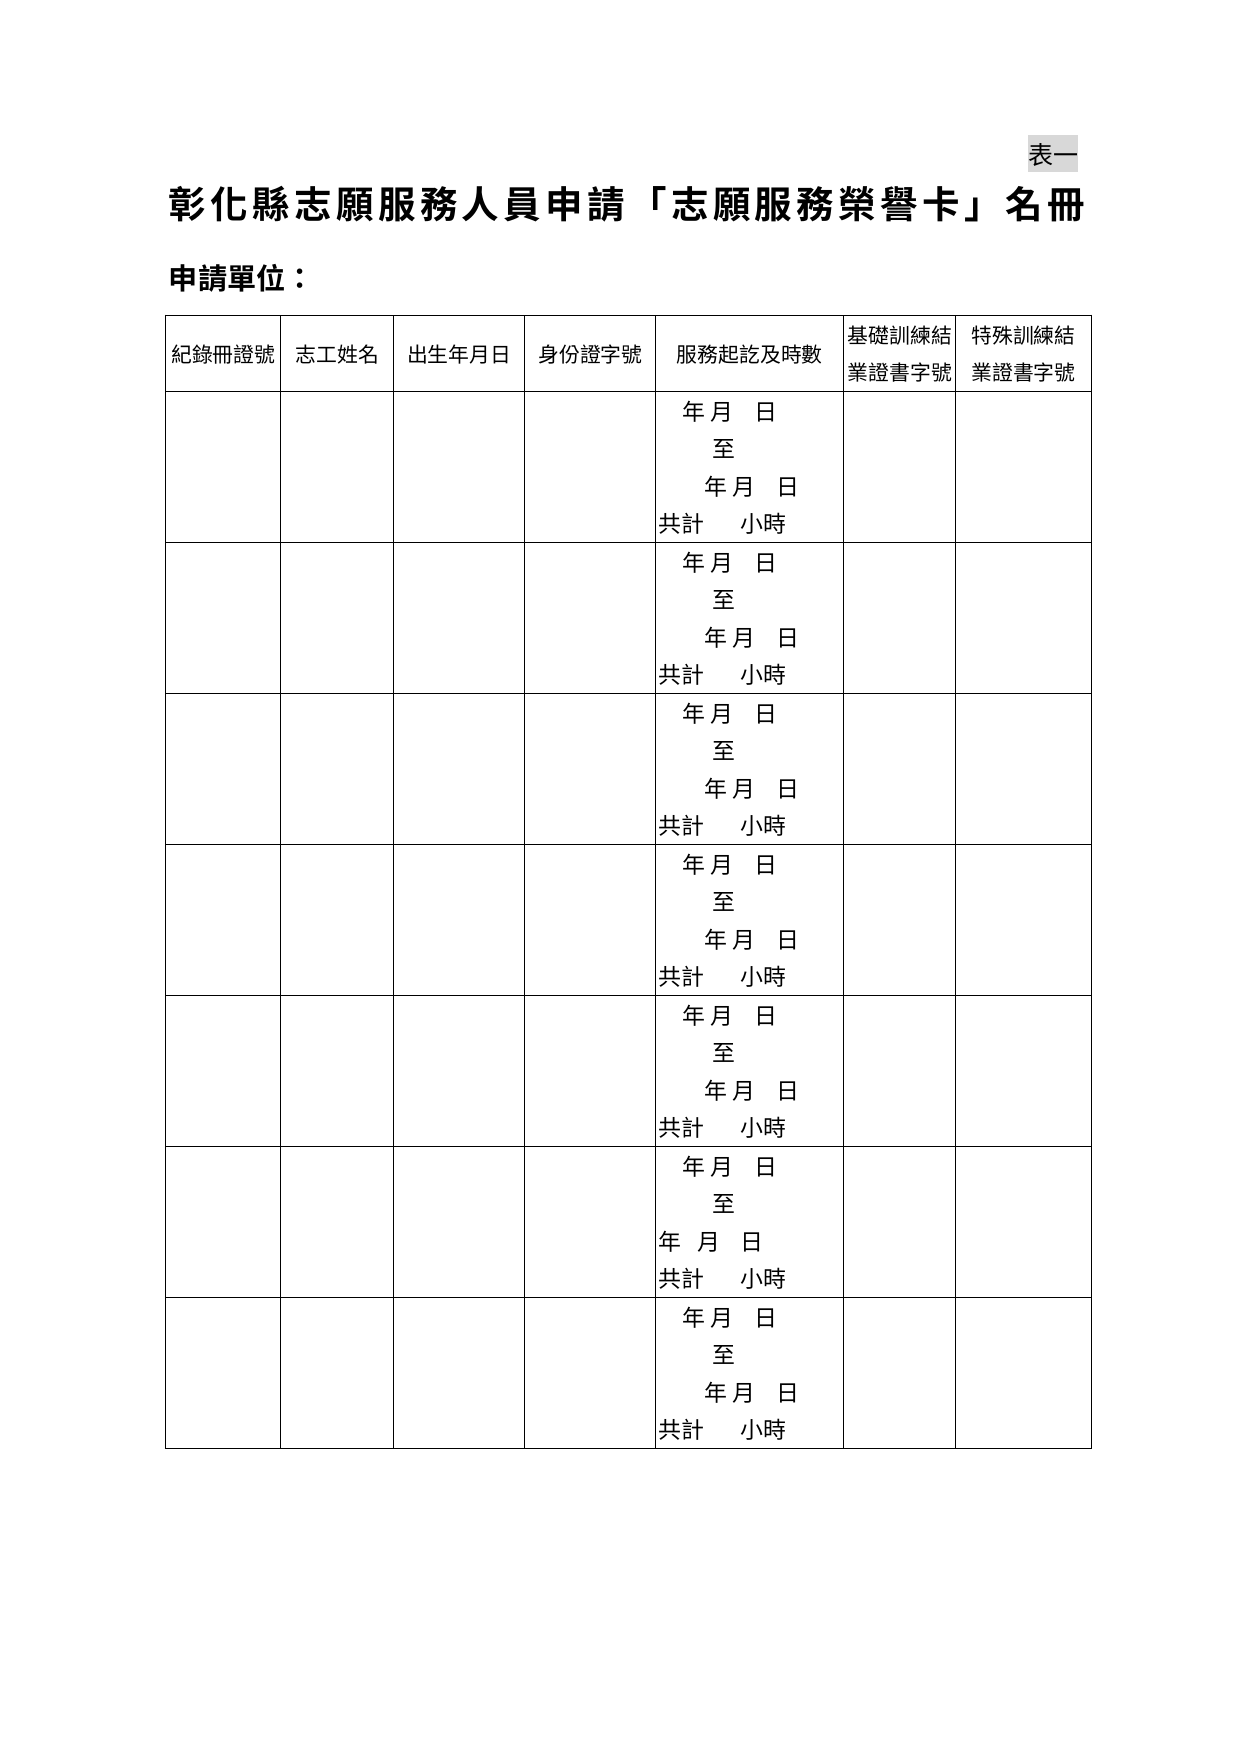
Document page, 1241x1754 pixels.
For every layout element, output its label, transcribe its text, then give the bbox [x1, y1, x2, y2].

table_cell [166, 996, 280, 1146]
table_cell [281, 392, 393, 542]
table_cell [844, 543, 955, 693]
table_cell [281, 1298, 393, 1448]
table_cell [844, 1147, 955, 1297]
table_cell [394, 1147, 524, 1297]
table_cell [166, 392, 280, 542]
table_cell 年 月 日 至 年 月 日 共計 小時 [656, 543, 843, 693]
table_cell [166, 845, 280, 995]
table_cell [281, 543, 393, 693]
text 表一 [1028, 135, 1090, 172]
text 申請單位： [169, 239, 1087, 314]
table_cell [525, 543, 655, 693]
table_cell [394, 1298, 524, 1448]
table_cell [166, 694, 280, 844]
table_cell [281, 996, 393, 1146]
table_cell [525, 694, 655, 844]
table_header 特殊訓練結 業證書字號 [956, 316, 1091, 391]
table_header 出生年月日 [394, 316, 524, 391]
table_cell [956, 392, 1091, 542]
table_cell 年 月 日 至 年 月 日 共計 小時 [656, 996, 843, 1146]
table_header 身份證字號 [525, 316, 655, 391]
table_cell [166, 1298, 280, 1448]
table_cell [844, 1298, 955, 1448]
text 彰化縣志願服務人員申請「志願服務榮譽卡」名冊 [169, 164, 1087, 239]
table_cell 年 月 日 至 年 月 日 共計 小時 [656, 845, 843, 995]
table_cell 年 月 日 至 年 月 日 共計 小時 [656, 1298, 843, 1448]
table_cell [394, 543, 524, 693]
table_cell [525, 392, 655, 542]
table_cell [956, 845, 1091, 995]
table_cell [166, 1147, 280, 1297]
table_cell [394, 694, 524, 844]
table_cell [281, 1147, 393, 1297]
table_cell [281, 845, 393, 995]
table_cell 年 月 日 至 年 月 日 共計 小時 [656, 1147, 843, 1297]
table_cell [844, 845, 955, 995]
table_cell [281, 694, 393, 844]
table_cell [394, 996, 524, 1146]
table_cell [956, 543, 1091, 693]
table_cell [956, 694, 1091, 844]
table_cell [525, 1298, 655, 1448]
table_cell [394, 392, 524, 542]
table_header 紀錄冊證號 [166, 316, 280, 391]
table_cell [956, 996, 1091, 1146]
table_cell [166, 543, 280, 693]
table_cell [844, 694, 955, 844]
table_header 服務起訖及時數 [656, 316, 843, 391]
table_cell [956, 1298, 1091, 1448]
table_cell [525, 845, 655, 995]
table_cell [525, 1147, 655, 1297]
table_cell [844, 996, 955, 1146]
table_cell [525, 996, 655, 1146]
table_header 志工姓名 [281, 316, 393, 391]
table_cell 年 月 日 至 年 月 日 共計 小時 [656, 694, 843, 844]
table_header 基礎訓練結業證書字號 [844, 316, 955, 391]
table_cell [844, 392, 955, 542]
table_cell 年 月 日 至 年 月 日 共計 小時 [656, 392, 843, 542]
table_cell [956, 1147, 1091, 1297]
table_cell [394, 845, 524, 995]
